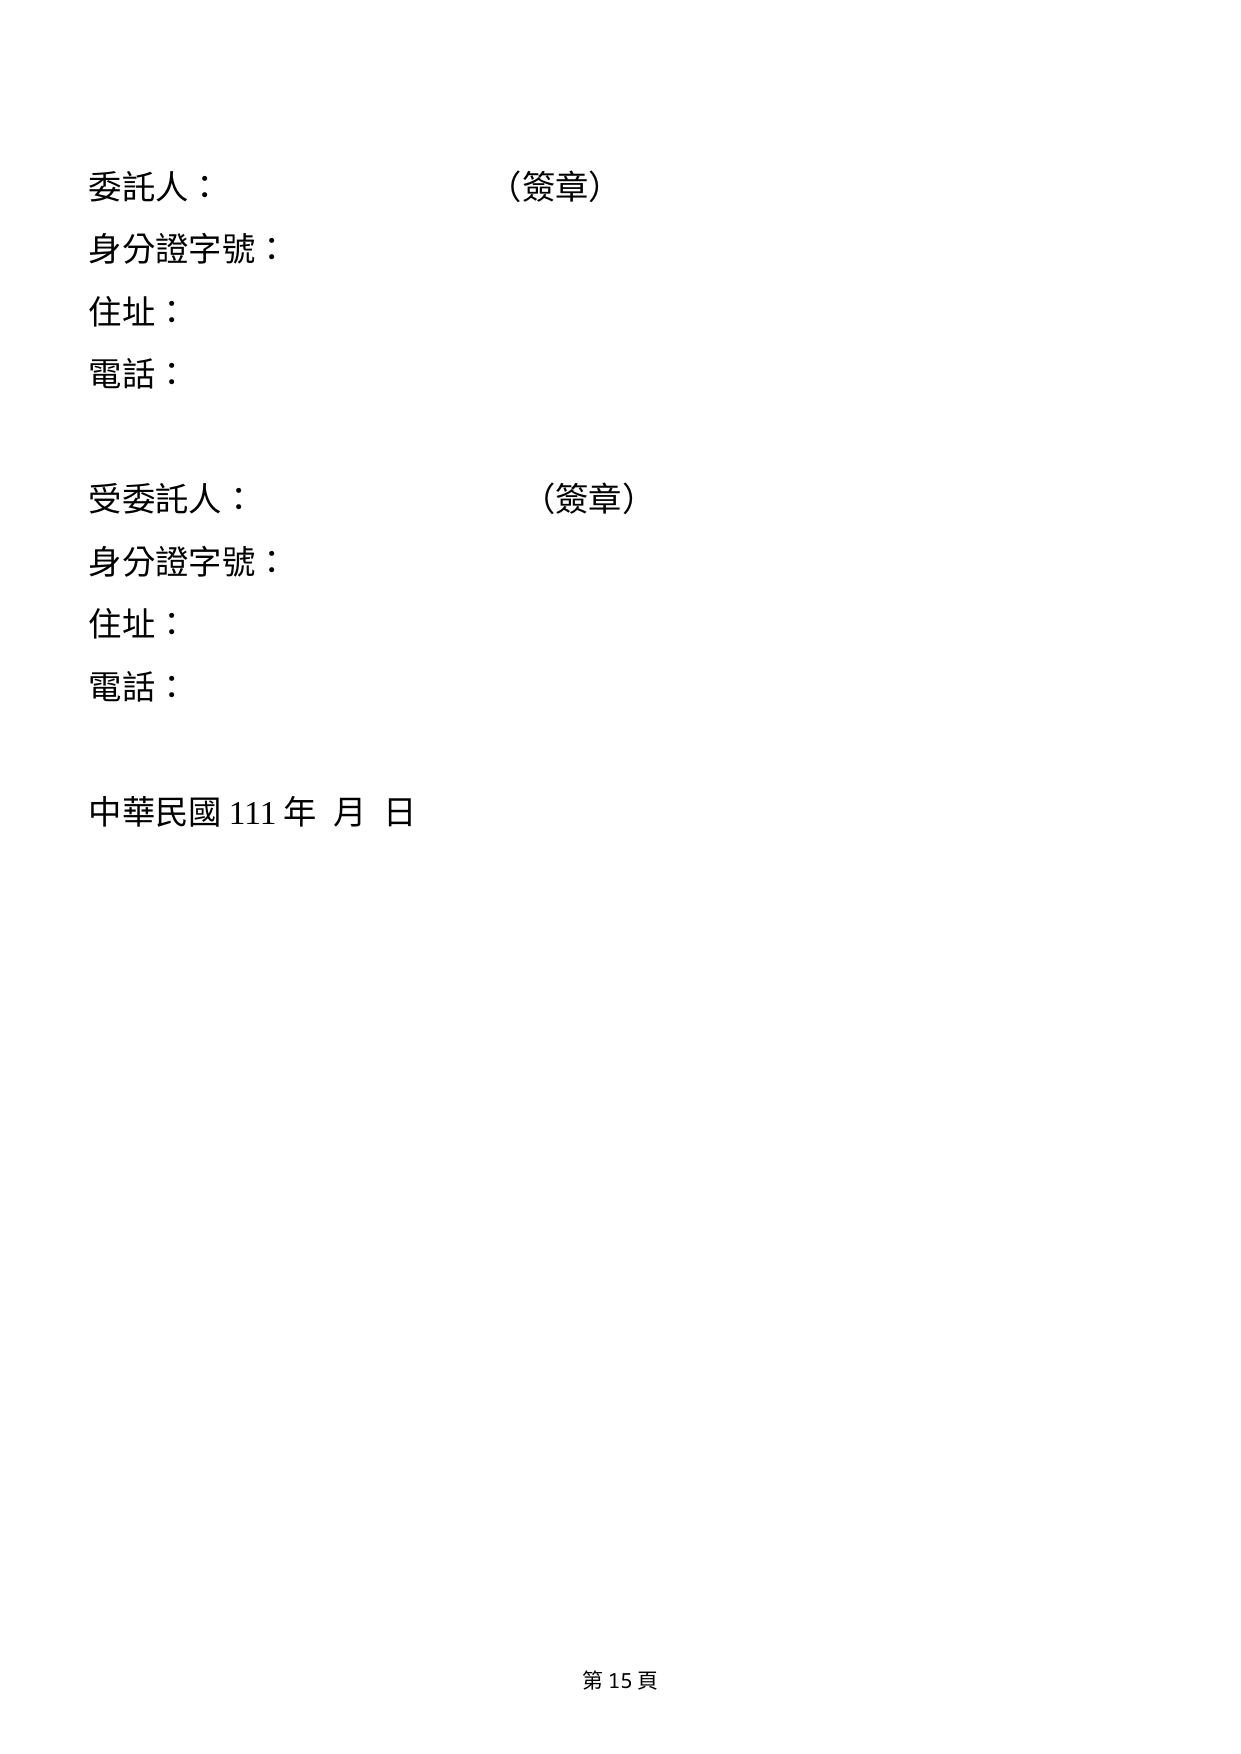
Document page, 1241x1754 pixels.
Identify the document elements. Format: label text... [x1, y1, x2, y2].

text 電話： [89, 331, 1152, 393]
text 委託人： （簽章） [89, 143, 1152, 206]
text 身分證字號： [89, 518, 1152, 581]
text 中華民國111年 月 日 [89, 768, 1152, 831]
text 受委託人： （簽章） [89, 456, 1152, 518]
text 電話： [89, 643, 1152, 706]
text 住址： [89, 581, 1152, 643]
text 住址： [89, 268, 1152, 331]
text 身分證字號： [89, 206, 1152, 268]
